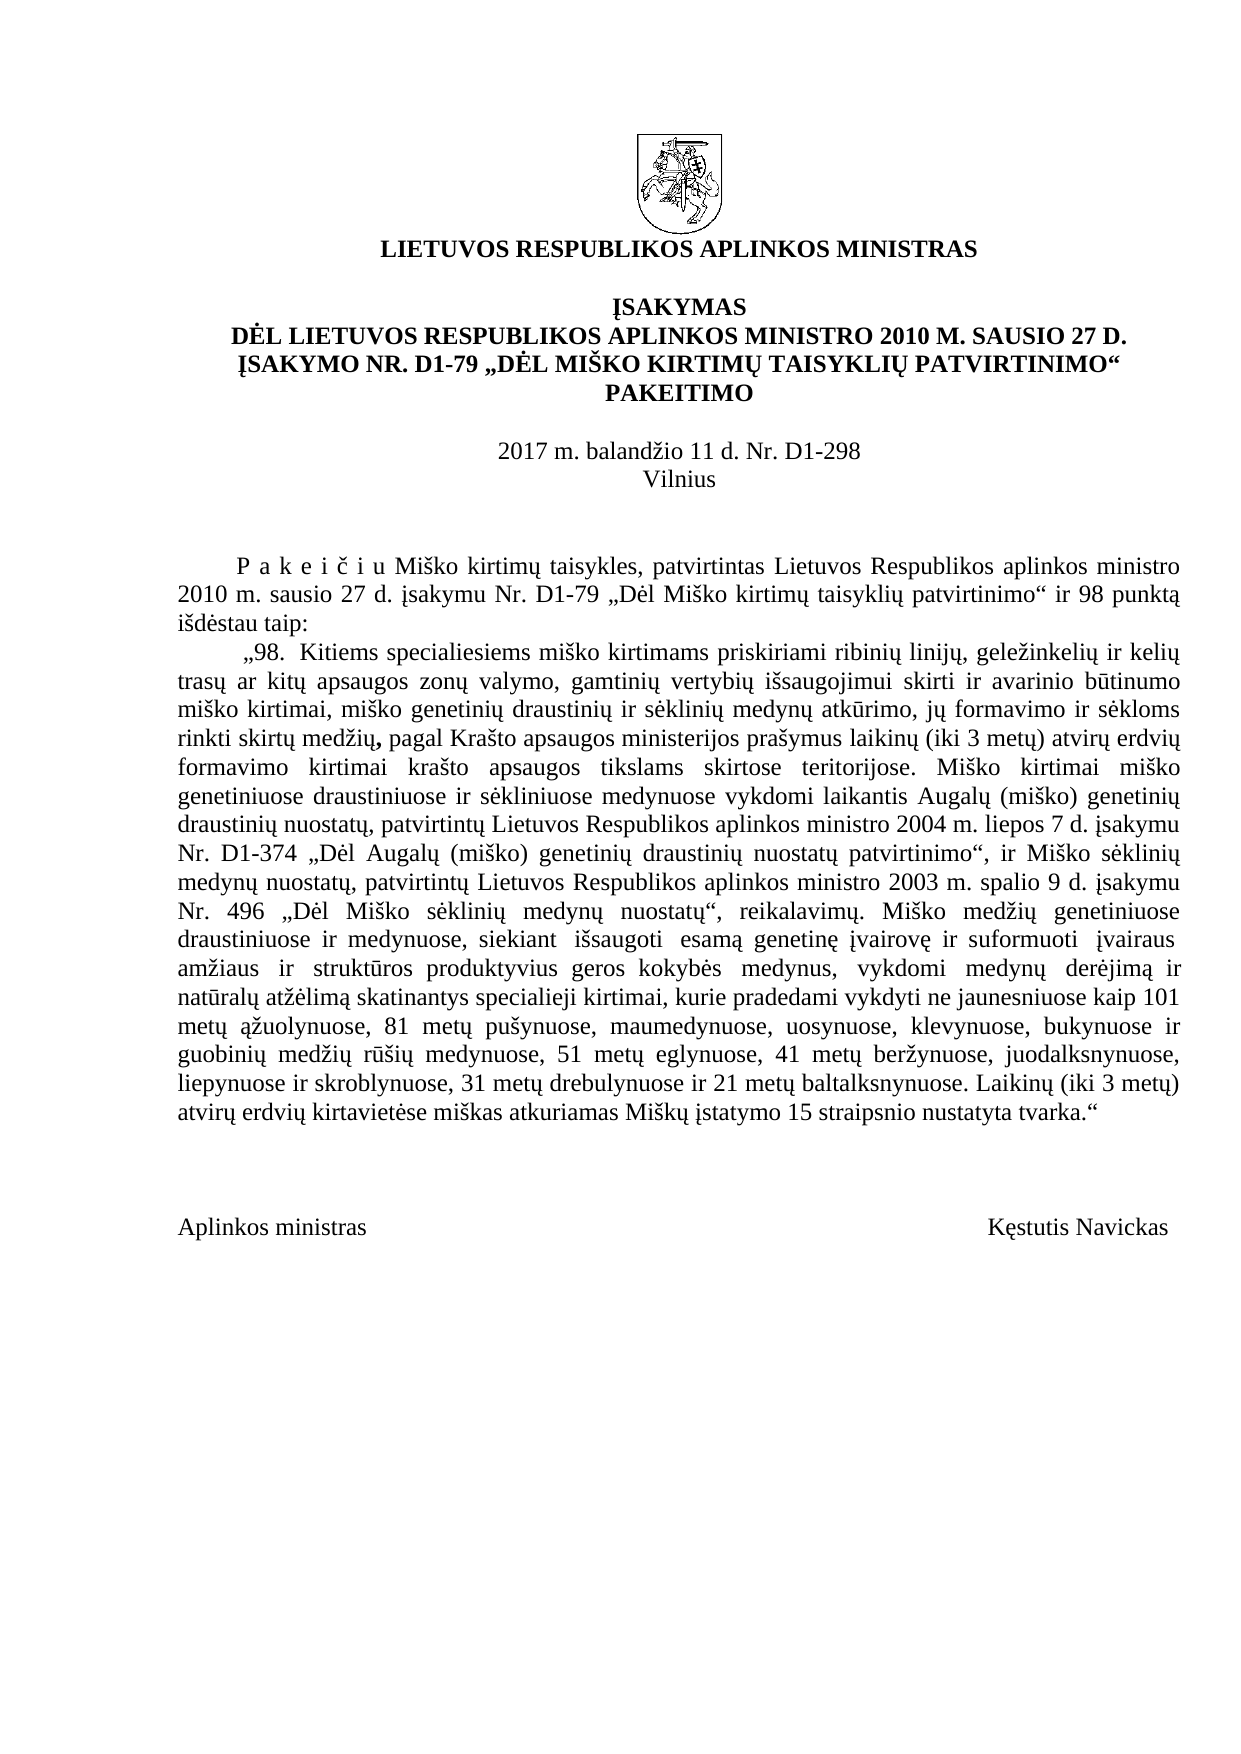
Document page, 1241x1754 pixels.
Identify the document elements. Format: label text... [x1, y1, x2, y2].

text LIETUVOS RESPUBLIKOS APLINKOS MINISTRAS [177, 234, 1181, 292]
text DĖL LIETUVOS RESPUBLIKOS APLINKOS MINISTRO 2010 M. SAUSIO 27 D. ĮSAKYMO NR. D1-79 „DĖL MIŠKO KIRTIMŲ TAISYKLIŲ PATVIRTINIMO“ PAKEITIMO [177, 321, 1181, 407]
text ĮSAKYMAS [177, 292, 1181, 321]
text „98. Kitiems specialiesiems miško kirtimams priskiriami ribinių linijų, geležinkelių ir kelių trasų ar kitų apsaugos zonų valymo, gamtinių vertybių išsaugojimui skirti ir avarinio būtinumo miško kirtimai, miško genetinių draustinių ir sėklinių medynų atkūrimo, jų formavimo ir sėkloms rinkti skirtų medžių, pagal Krašto apsaugos ministerijos prašymus laikinų (iki 3 metų) atvirų erdvių formavimo kirtimai krašto apsaugos tikslams skirtose teritorijose. Miško kirtimai miško genetiniuose draustiniuose ir sėkliniuose medynuose vykdomi laikantis Augalų (miško) genetinių draustinių nuostatų, patvirtintų Lietuvos Respublikos aplinkos ministro 2004 m. liepos 7 d. įsakymu Nr. D1-374 „Dėl Augalų (miško) genetinių draustinių nuostatų patvirtinimo“, ir Miško sėklinių medynų nuostatų, patvirtintų Lietuvos Respublikos aplinkos ministro 2003 m. spalio 9 d. įsakymu Nr. 496 „Dėl Miško sėklinių medynų nuostatų“, reikalavimų. Miško medžių genetiniuose draustiniuose ir medynuose, siekiant išsaugoti esamą genetinę įvairovę ir suformuoti įvairaus amžiaus ir struktūros produktyvius geros kokybės medynus, vykdomi medynų derėjimą ir natūralų atžėlimą skatinantys specialieji kirtimai, kurie pradedami vykdyti ne jaunesniuose kaip 101 metų ąžuolynuose, 81 metų pušynuose, maumedynuose, uosynuose, klevynuose, bukynuose ir guobinių medžių rūšių medynuose, 51 metų eglynuose, 41 metų beržynuose, juodalksnynuose, liepynuose ir skroblynuose, 31 metų drebulynuose ir 21 metų baltalksnynuose. Laikinų (iki 3 metų) atvirų erdvių kirtavietėse miškas atkuriamas Miškų įstatymo 15 straipsnio nustatyta tvarka.“ [177, 637, 1181, 1126]
text P a k e i č i u Miško kirtimų taisykles, patvirtintas Lietuvos Respublikos aplinkos ministro 2010 m. sausio 27 d. įsakymu Nr. D1-79 „Dėl Miško kirtimų taisyklių patvirtinimo“ ir 98 punktą išdėstau taip: [177, 551, 1181, 637]
text Aplinkos ministras Kęstutis Navickas [177, 1212, 1181, 1241]
text Vilnius [177, 464, 1181, 522]
text 2017 m. balandžio 11 d. Nr. D1-298 [177, 436, 1181, 464]
